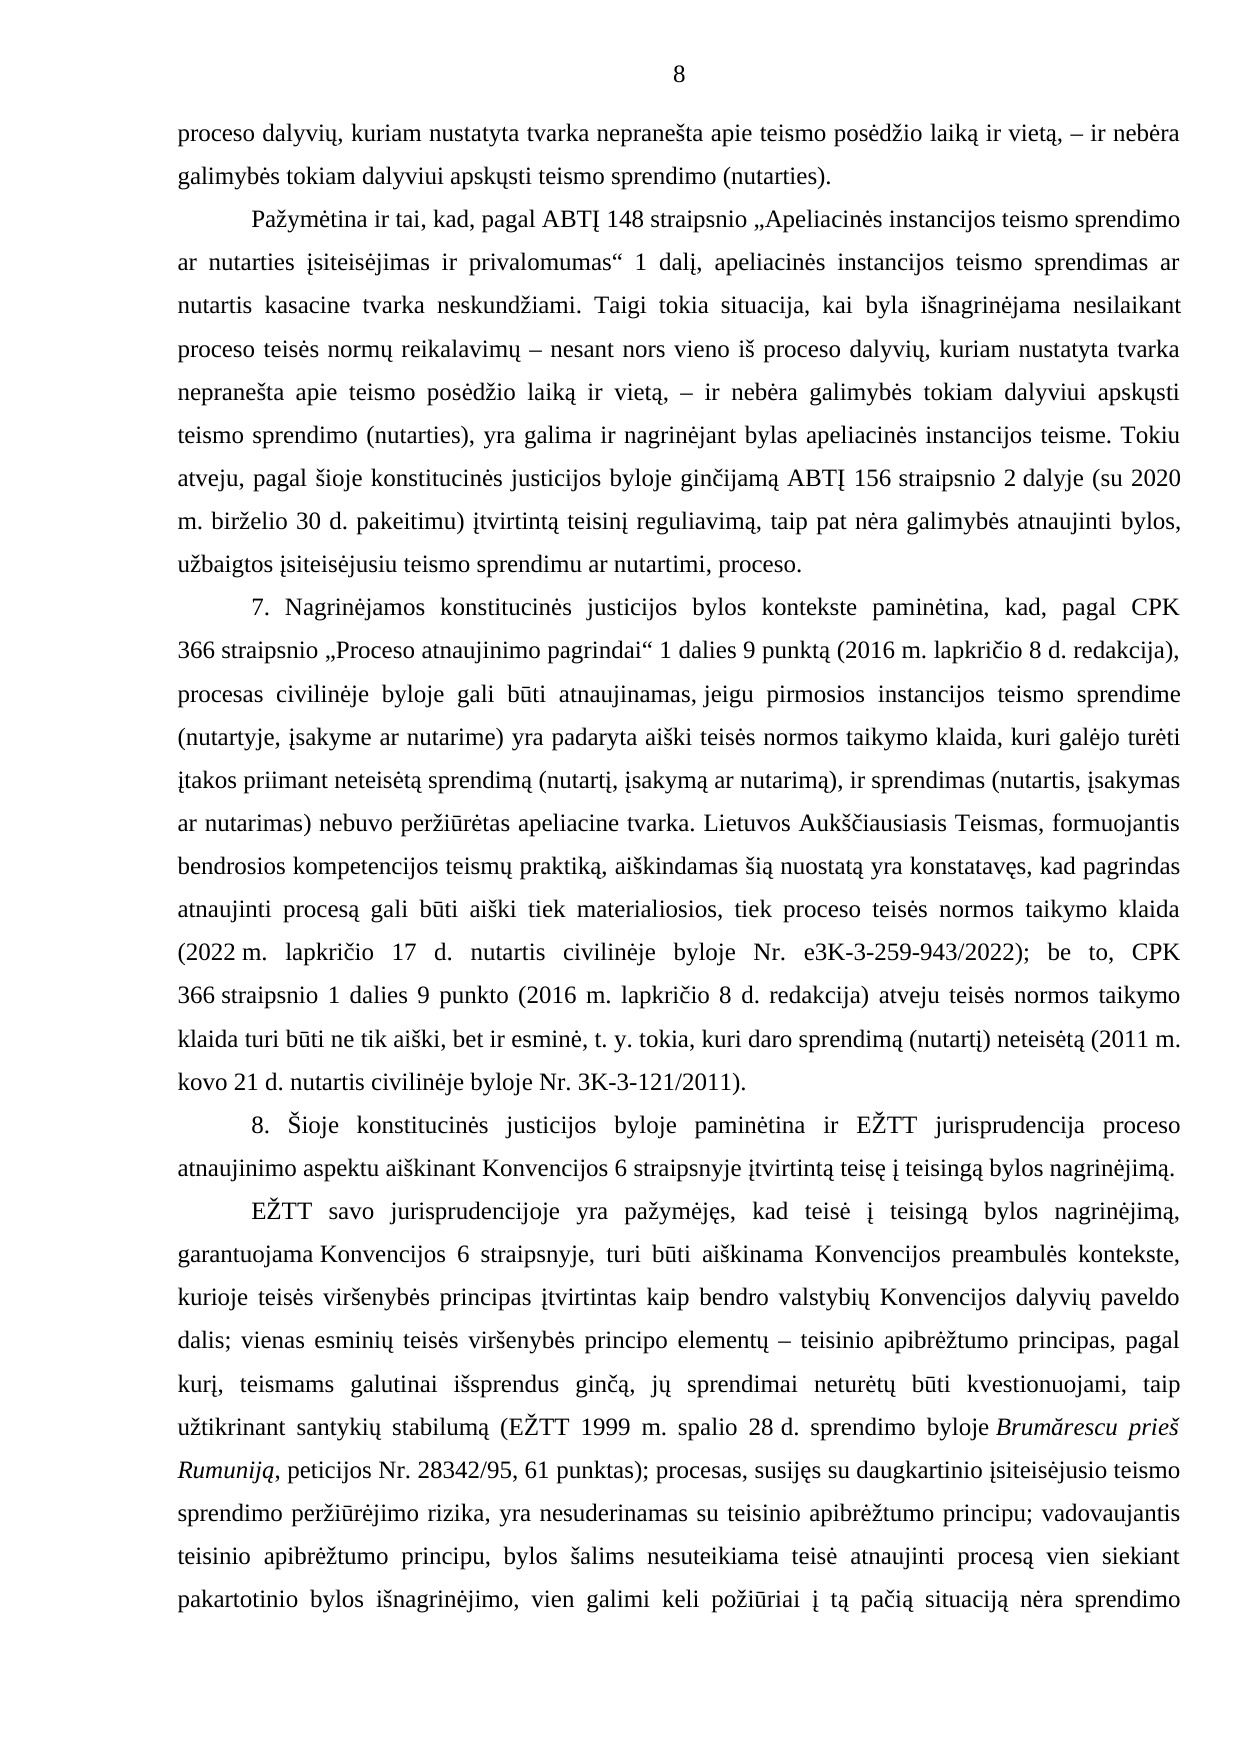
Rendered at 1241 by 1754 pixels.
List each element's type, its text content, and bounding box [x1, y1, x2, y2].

text 8. Šioje konstitucinės justicijos byloje paminėtina ir EŽTT jurisprudencija proceso atnaujinimo aspektu aiškinant Konvencijos 6 straipsnyje įtvirtintą teisę į teisingą bylos nagrinėjimą. [177, 1110, 1181, 1182]
text 7. Nagrinėjamos konstitucinės justicijos bylos kontekste paminėtina, kad, pagal CPK 366 straipsnio „Proceso atnaujinimo pagrindai“ 1 dalies 9 punktą (2016 m. lapkričio 8 d. redakcija), procesas civilinėje byloje gali būti atnaujinamas, jeigu pirmosios instancijos teismo sprendime (nutartyje, įsakyme ar nutarime) yra padaryta aiški teisės normos taikymo klaida, kuri galėjo turėti įtakos priimant neteisėtą sprendimą (nutartį, įsakymą ar nutarimą), ir sprendimas (nutartis, įsakymas ar nutarimas) nebuvo peržiūrėtas apeliacine tvarka. Lietuvos Aukščiausiasis Teismas, formuojantis bendrosios kompetencijos teismų praktiką, aiškindamas šią nuostatą yra konstatavęs, kad pagrindas atnaujinti procesą gali būti aiški tiek materialiosios, tiek proceso teisės normos taikymo klaida (2022 m. lapkričio 17 d. nutartis civilinėje byloje Nr. e3K-3-259-943/2022); be to, CPK 366 straipsnio 1 dalies 9 punkto (2016 m. lapkričio 8 d. redakcija) atveju teisės normos taikymo klaida turi būti ne tik aiški, bet ir esminė, t. y. tokia, kuri daro sprendimą (nutartį) neteisėtą (2011 m. kovo 21 d. nutartis civilinėje byloje Nr. 3K-3-121/2011). [177, 592, 1181, 1096]
text EŽTT savo jurisprudencijoje yra pažymėjęs, kad teisė į teisingą bylos nagrinėjimą, garantuojama Konvencijos 6 straipsnyje, turi būti aiškinama Konvencijos preambulės kontekste, kurioje teisės viršenybės principas įtvirtintas kaip bendro valstybių Konvencijos dalyvių paveldo dalis; vienas esminių teisės viršenybės principo elementų – teisinio apibrėžtumo principas, pagal kurį, teismams galutinai išsprendus ginčą, jų sprendimai neturėtų būti kvestionuojami, taip užtikrinant santykių stabilumą (EŽTT 1999 m. spalio 28 d. sprendimo byloje Brumărescu prieš Rumuniją, peticijos Nr. 28342/95, 61 punktas); procesas, susijęs su daugkartinio įsiteisėjusio teismo sprendimo peržiūrėjimo rizika, yra nesuderinamas su teisinio apibrėžtumo principu; vadovaujantis teisinio apibrėžtumo principu, bylos šalims nesuteikiama teisė atnaujinti procesą vien siekiant pakartotinio bylos išnagrinėjimo, vien galimi keli požiūriai į tą pačią situaciją nėra sprendimo [177, 1196, 1181, 1613]
text Pažymėtina ir tai, kad, pagal ABTĮ 148 straipsnio „Apeliacinės instancijos teismo sprendimo ar nutarties įsiteisėjimas ir privalomumas“ 1 dalį, apeliacinės instancijos teismo sprendimas ar nutartis kasacine tvarka neskundžiami. Taigi tokia situacija, kai byla išnagrinėjama nesilaikant proceso teisės normų reikalavimų – nesant nors vieno iš proceso dalyvių, kuriam nustatyta tvarka nepranešta apie teismo posėdžio laiką ir vietą, – ir nebėra galimybės tokiam dalyviui apskųsti teismo sprendimo (nutarties), yra galima ir nagrinėjant bylas apeliacinės instancijos teisme. Tokiu atveju, pagal šioje konstitucinės justicijos byloje ginčijamą ABTĮ 156 straipsnio 2 dalyje (su 2020 m. birželio 30 d. pakeitimu) įtvirtintą teisinį reguliavimą, taip pat nėra galimybės atnaujinti bylos, užbaigtos įsiteisėjusiu teismo sprendimu ar nutartimi, proceso. [177, 204, 1181, 578]
text proceso dalyvių, kuriam nustatyta tvarka nepranešta apie teismo posėdžio laiką ir vietą, – ir nebėra galimybės tokiam dalyviui apskųsti teismo sprendimo (nutarties). [177, 118, 1181, 190]
